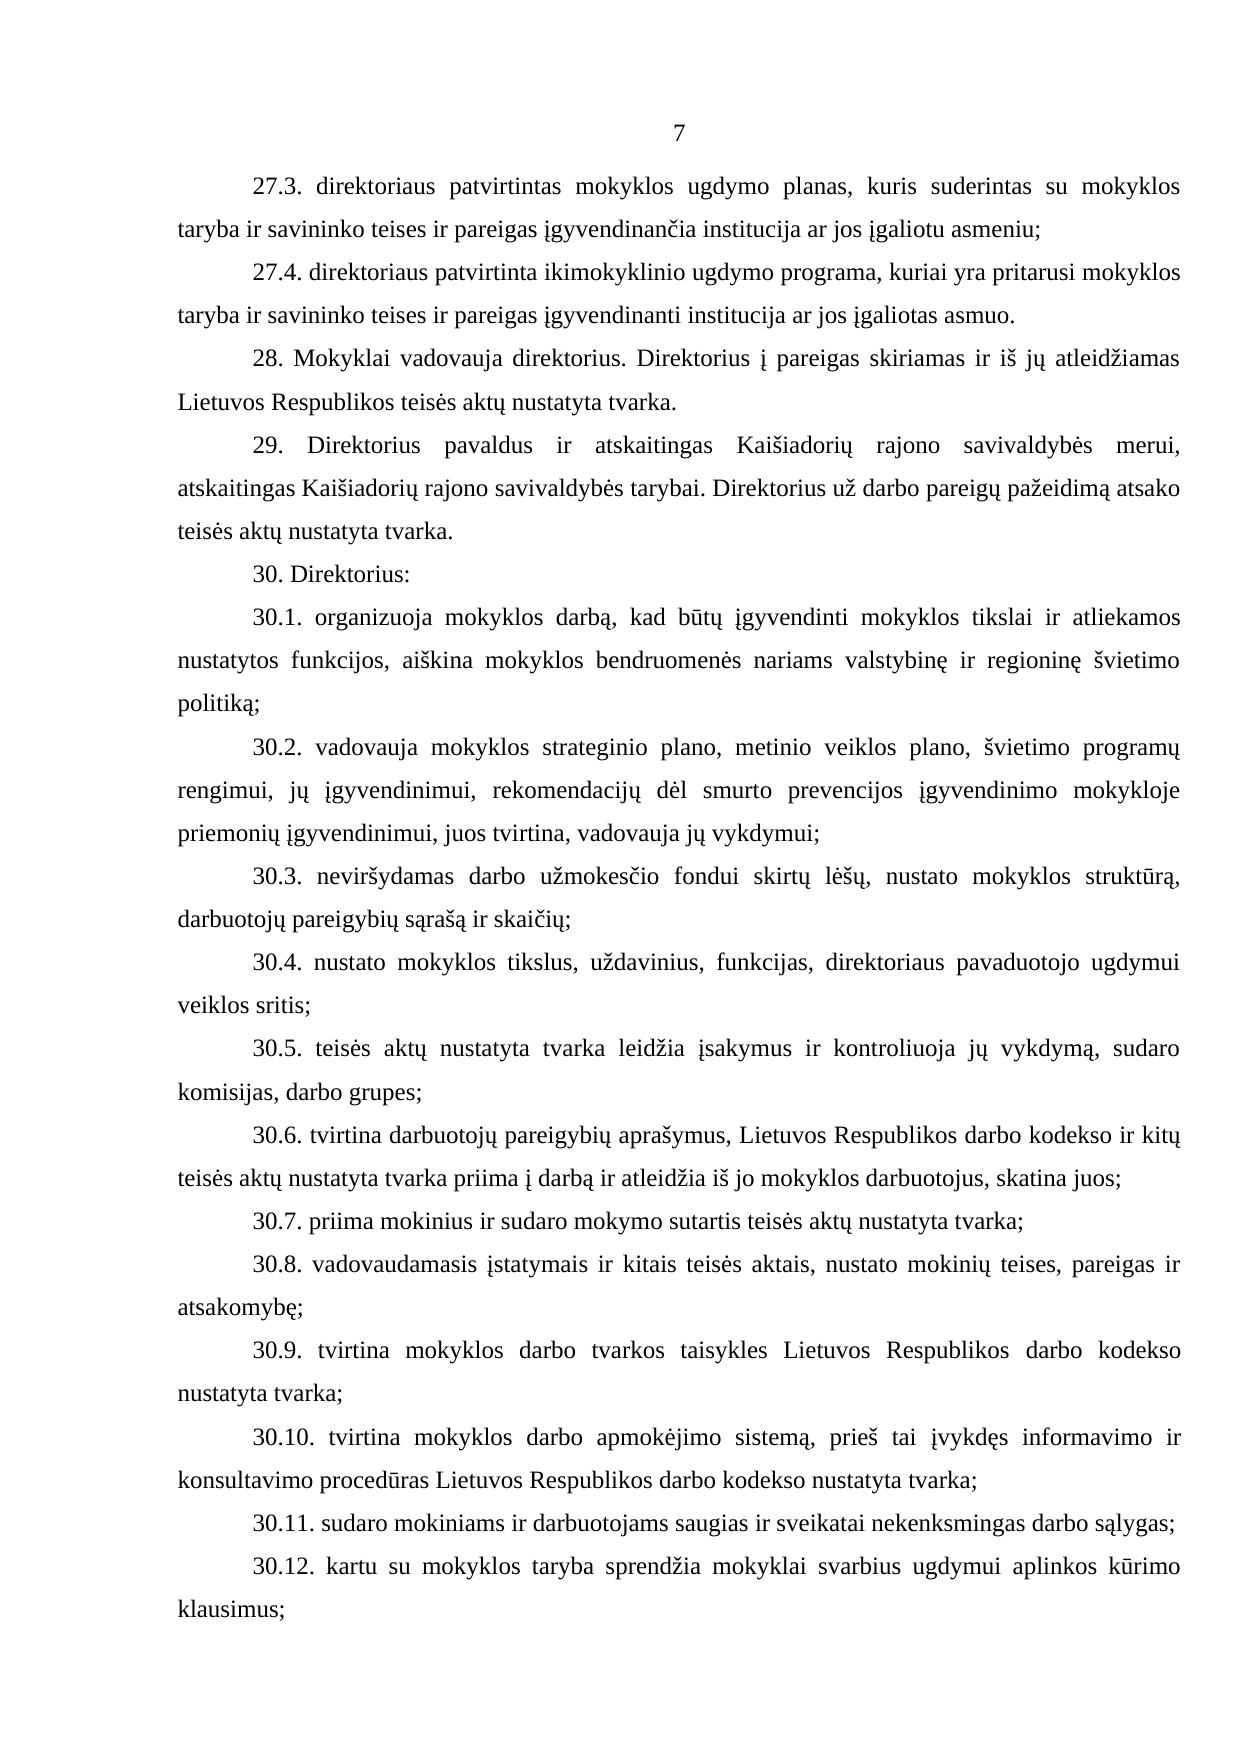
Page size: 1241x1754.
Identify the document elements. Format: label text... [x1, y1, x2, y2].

text 30.4. nustato mokyklos tikslus, uždavinius, funkcijas, direktoriaus pavaduotojo ugdymui veiklos sritis; [177, 947, 1181, 1019]
text 28. Mokyklai vadovauja direktorius. Direktorius į pareigas skiriamas ir iš jų atleidžiamas Lietuvos Respublikos teisės aktų nustatyta tvarka. [177, 343, 1181, 415]
text 30. Direktorius: [177, 559, 1181, 588]
text 30.7. priima mokinius ir sudaro mokymo sutartis teisės aktų nustatyta tvarka; [177, 1206, 1181, 1235]
text 30.8. vadovaudamasis įstatymais ir kitais teisės aktais, nustato mokinių teises, pareigas ir atsakomybę; [177, 1249, 1181, 1321]
text 30.6. tvirtina darbuotojų pareigybių aprašymus, Lietuvos Respublikos darbo kodekso ir kitų teisės aktų nustatyta tvarka priima į darbą ir atleidžia iš jo mokyklos darbuotojus, skatina juos; [177, 1120, 1181, 1192]
text 27.4. direktoriaus patvirtinta ikimokyklinio ugdymo programa, kuriai yra pritarusi mokyklos taryba ir savininko teises ir pareigas įgyvendinanti institucija ar jos įgaliotas asmuo. [177, 257, 1181, 329]
text 30.11. sudaro mokiniams ir darbuotojams saugias ir sveikatai nekenksmingas darbo sąlygas; [177, 1508, 1181, 1537]
text 30.12. kartu su mokyklos taryba sprendžia mokyklai svarbius ugdymui aplinkos kūrimo klausimus; [177, 1551, 1181, 1623]
text 29. Direktorius pavaldus ir atskaitingas Kaišiadorių rajono savivaldybės merui, atskaitingas Kaišiadorių rajono savivaldybės tarybai. Direktorius už darbo pareigų pažeidimą atsako teisės aktų nustatyta tvarka. [177, 430, 1181, 545]
text 30.10. tvirtina mokyklos darbo apmokėjimo sistemą, prieš tai įvykdęs informavimo ir konsultavimo procedūras Lietuvos Respublikos darbo kodekso nustatyta tvarka; [177, 1422, 1181, 1493]
text 30.3. neviršydamas darbo užmokesčio fondui skirtų lėšų, nustato mokyklos struktūrą, darbuotojų pareigybių sąrašą ir skaičių; [177, 861, 1181, 933]
text 30.2. vadovauja mokyklos strateginio plano, metinio veiklos plano, švietimo programų rengimui, jų įgyvendinimui, rekomendacijų dėl smurto prevencijos įgyvendinimo mokykloje priemonių įgyvendinimui, juos tvirtina, vadovauja jų vykdymui; [177, 732, 1181, 847]
text 27.3. direktoriaus patvirtintas mokyklos ugdymo planas, kuris suderintas su mokyklos taryba ir savininko teises ir pareigas įgyvendinančia institucija ar jos įgaliotu asmeniu; [177, 171, 1181, 243]
text 30.9. tvirtina mokyklos darbo tvarkos taisykles Lietuvos Respublikos darbo kodekso nustatyta tvarka; [177, 1335, 1181, 1407]
text 30.1. organizuoja mokyklos darbą, kad būtų įgyvendinti mokyklos tikslai ir atliekamos nustatytos funkcijos, aiškina mokyklos bendruomenės nariams valstybinę ir regioninę švietimo politiką; [177, 602, 1181, 717]
text 30.5. teisės aktų nustatyta tvarka leidžia įsakymus ir kontroliuoja jų vykdymą, sudaro komisijas, darbo grupes; [177, 1033, 1181, 1105]
